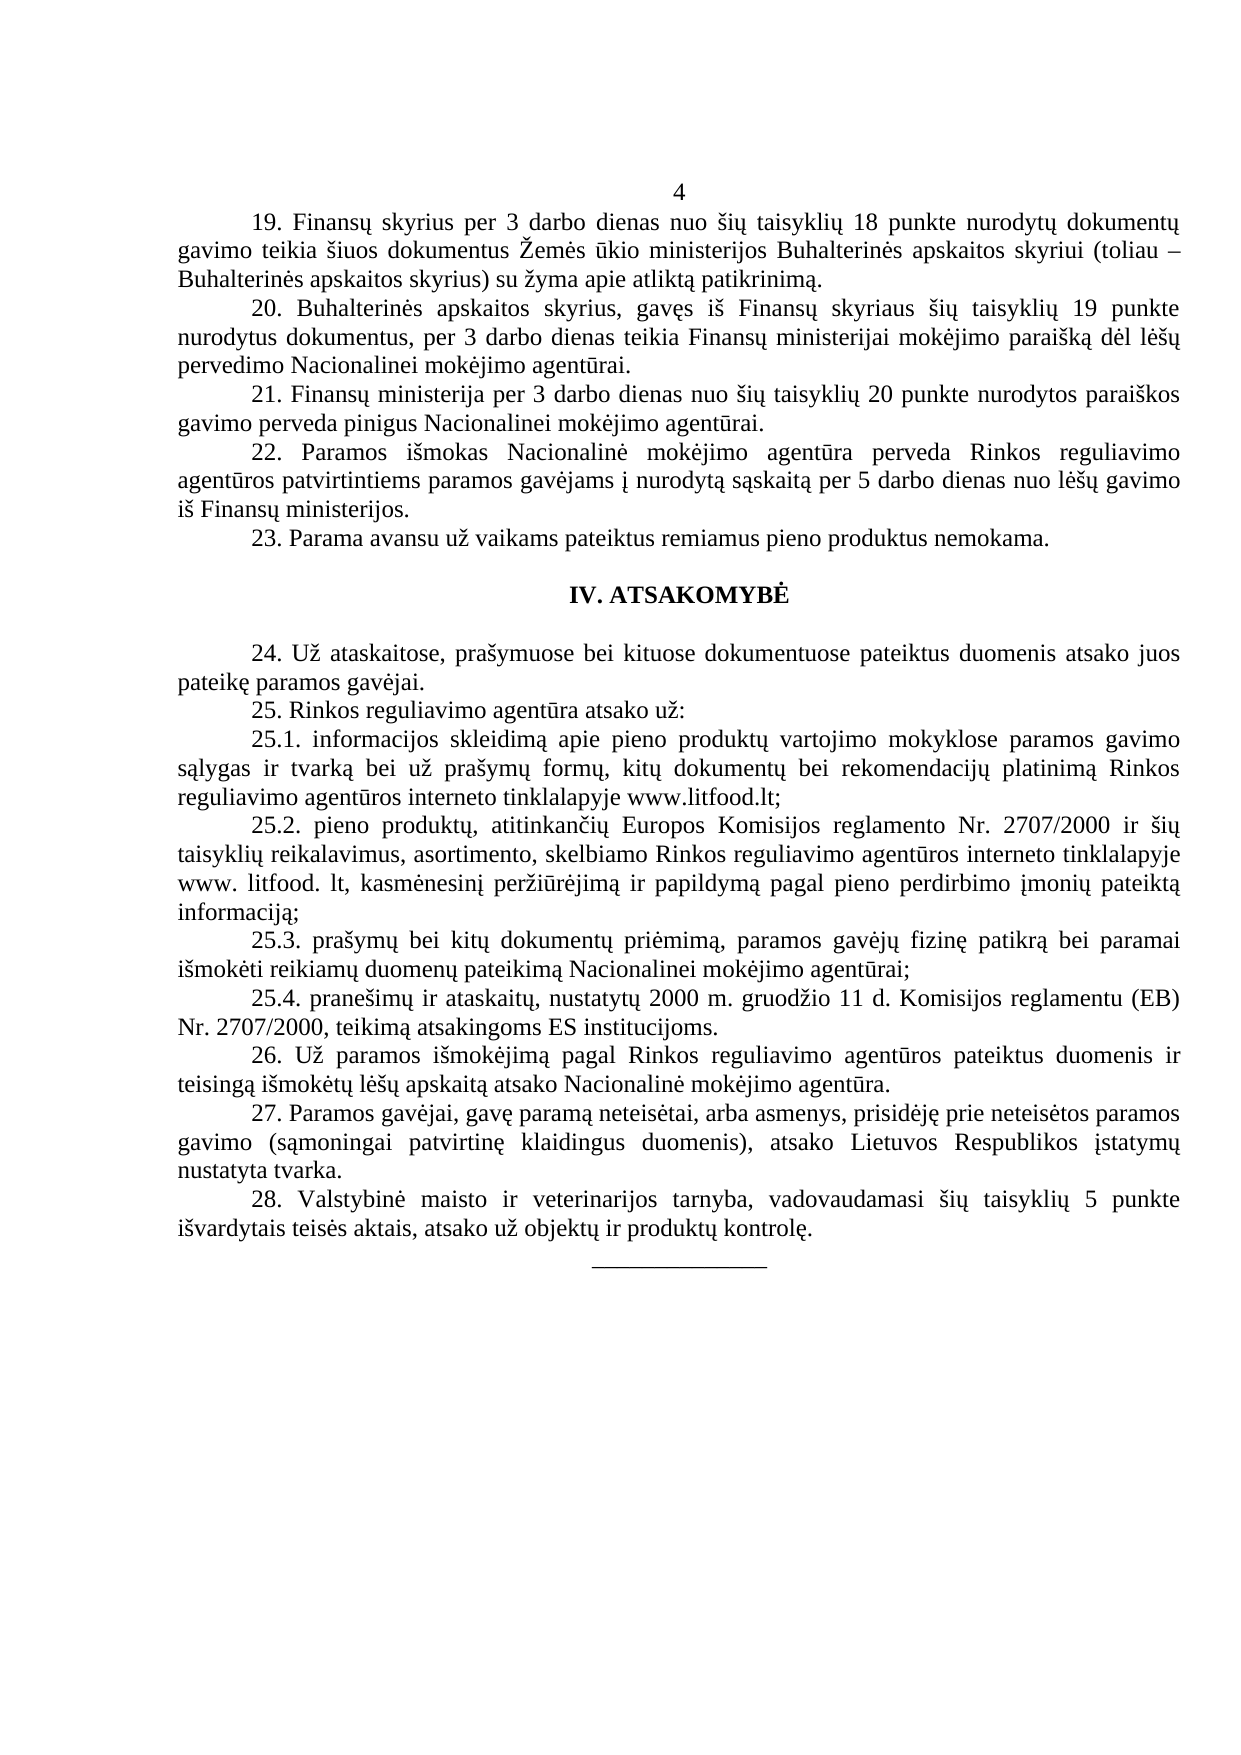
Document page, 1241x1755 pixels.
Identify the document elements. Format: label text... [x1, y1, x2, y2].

text 25.3. prašymų bei kitų dokumentų priėmimą, paramos gavėjų fizinę patikrą bei paramai išmokėti reikiamų duomenų pateikimą Nacionalinei mokėjimo agentūrai; [177, 925, 1181, 983]
text 23. Parama avansu už vaikams pateiktus remiamus pieno produktus nemokama. [177, 523, 1181, 552]
text 25.1. informacijos skleidimą apie pieno produktų vartojimo mokyklose paramos gavimo sąlygas ir tvarką bei už prašymų formų, kitų dokumentų bei rekomendacijų platinimą Rinkos reguliavimo agentūros interneto tinklalapyje www.litfood.lt; [177, 724, 1181, 810]
text 27. Paramos gavėjai, gavę paramą neteisėtai, arba asmenys, prisidėję prie neteisėtos paramos gavimo (sąmoningai patvirtinę klaidingus duomenis), atsako Lietuvos Respublikos įstatymų nustatyta tvarka. [177, 1098, 1181, 1184]
text 25.4. pranešimų ir ataskaitų, nustatytų 2000 m. gruodžio 11 d. Komisijos reglamentu (EB) Nr. 2707/2000, teikimą atsakingoms ES institucijoms. [177, 983, 1181, 1040]
text 26. Už paramos išmokėjimą pagal Rinkos reguliavimo agentūros pateiktus duomenis ir teisingą išmokėtų lėšų apskaitą atsako Nacionalinė mokėjimo agentūra. [177, 1040, 1181, 1098]
text 28. Valstybinė maisto ir veterinarijos tarnyba, vadovaudamasi šių taisyklių 5 punkte išvardytais teisės aktais, atsako už objektų ir produktų kontrolę. [177, 1184, 1181, 1242]
text 24. Už ataskaitose, prašymuose bei kituose dokumentuose pateiktus duomenis atsako juos pateikę paramos gavėjai. [177, 638, 1181, 695]
text 25.2. pieno produktų, atitinkančių Europos Komisijos reglamento Nr. 2707/2000 ir šių taisyklių reikalavimus, asortimento, skelbiamo Rinkos reguliavimo agentūros interneto tinklalapyje www. litfood. lt, kasmėnesinį peržiūrėjimą ir papildymą pagal pieno perdirbimo įmonių pateiktą informaciją; [177, 810, 1181, 925]
text ______________ [177, 1242, 1181, 1270]
text 19. Finansų skyrius per 3 darbo dienas nuo šių taisyklių 18 punkte nurodytų dokumentų gavimo teikia šiuos dokumentus Žemės ūkio ministerijos Buhalterinės apskaitos skyriui (toliau – Buhalterinės apskaitos skyrius) su žyma apie atliktą patikrinimą. [177, 207, 1181, 293]
text 25. Rinkos reguliavimo agentūra atsako už: [177, 695, 1181, 724]
text 21. Finansų ministerija per 3 darbo dienas nuo šių taisyklių 20 punkte nurodytos paraiškos gavimo perveda pinigus Nacionalinei mokėjimo agentūrai. [177, 379, 1181, 437]
text IV. Atsakomybė [177, 580, 1181, 609]
text 20. Buhalterinės apskaitos skyrius, gavęs iš Finansų skyriaus šių taisyklių 19 punkte nurodytus dokumentus, per 3 darbo dienas teikia Finansų ministerijai mokėjimo paraišką dėl lėšų pervedimo Nacionalinei mokėjimo agentūrai. [177, 293, 1181, 379]
text 22. Paramos išmokas Nacionalinė mokėjimo agentūra perveda Rinkos reguliavimo agentūros patvirtintiems paramos gavėjams į nurodytą sąskaitą per 5 darbo dienas nuo lėšų gavimo iš Finansų ministerijos. [177, 437, 1181, 523]
